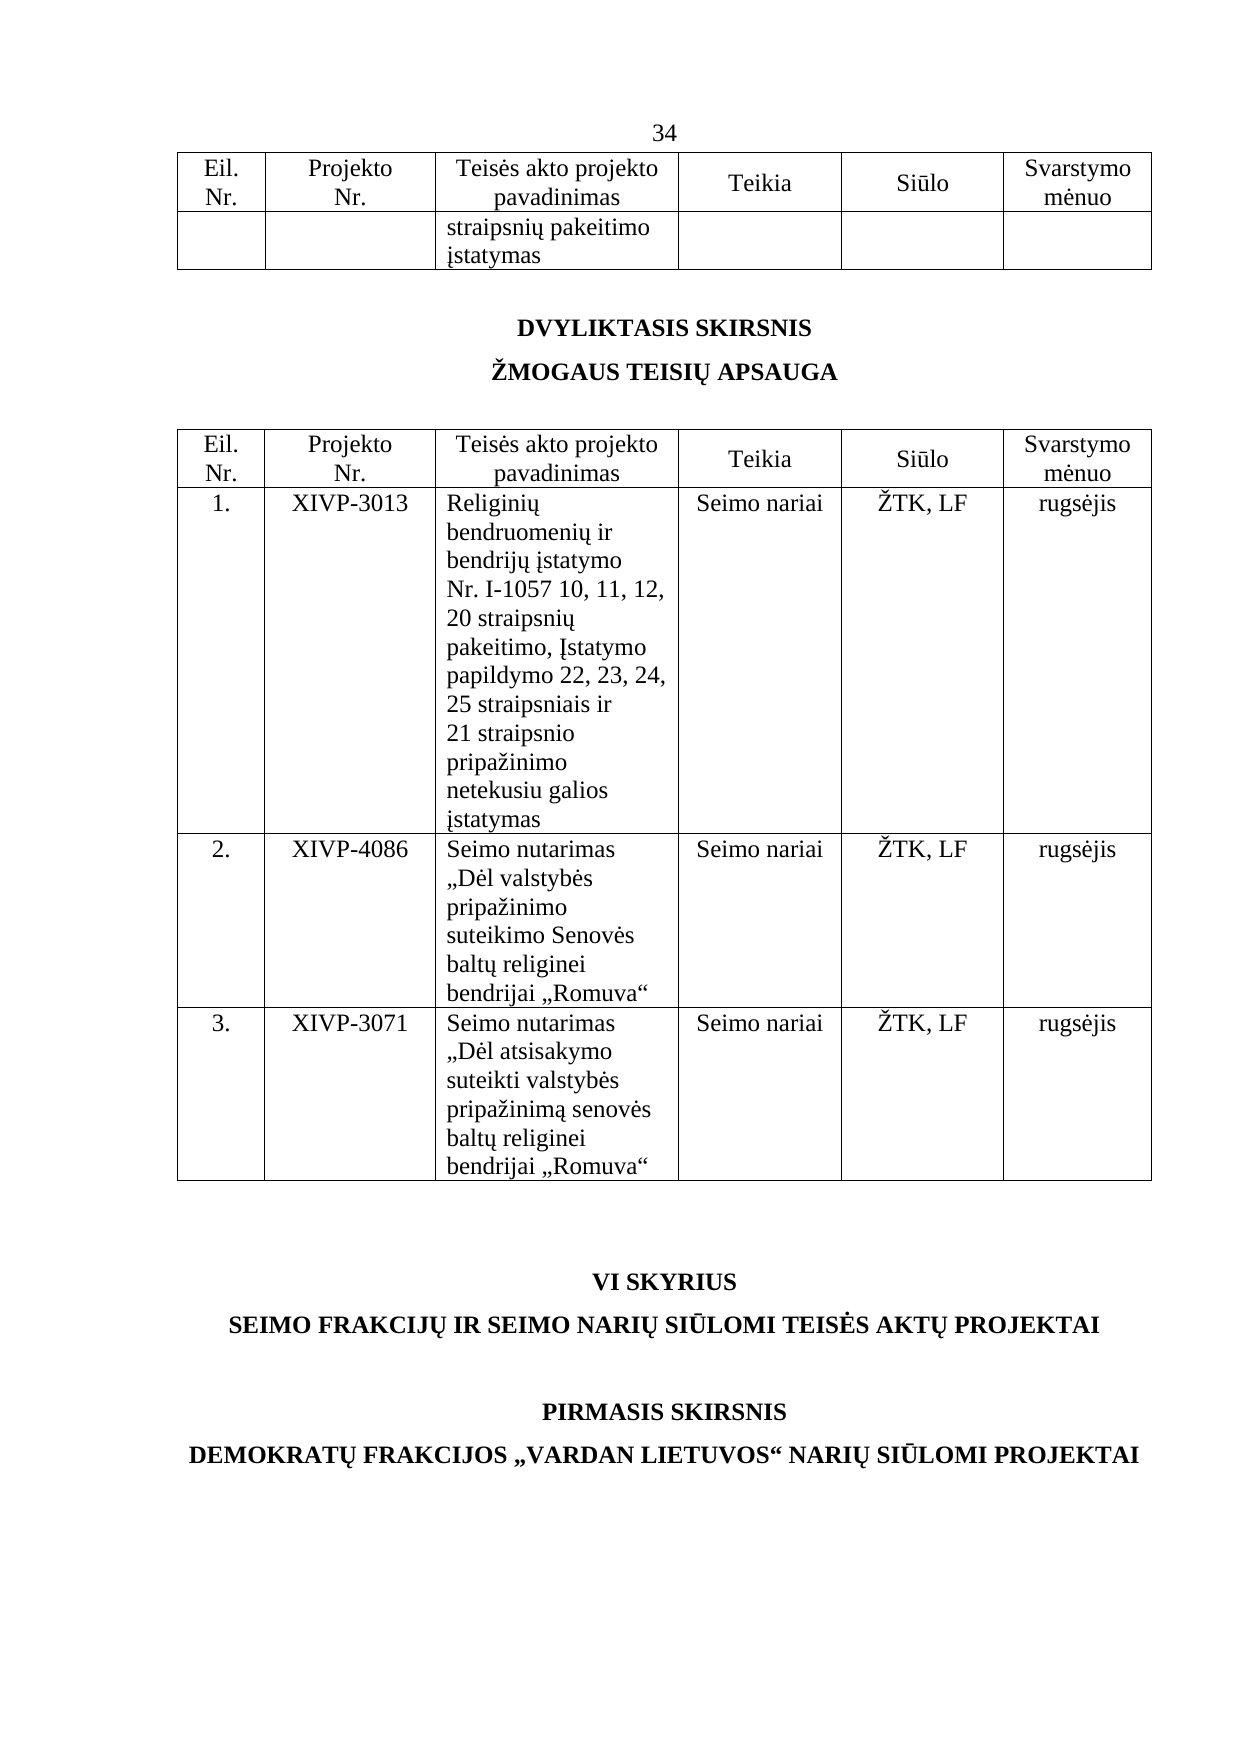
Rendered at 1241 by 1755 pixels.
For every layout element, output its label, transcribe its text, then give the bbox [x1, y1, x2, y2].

table_header Projekto Nr. [266, 153, 435, 211]
table_cell Seimo nutarimas „Dėl atsisakymo suteikti valstybės pripažinimą senovės baltų religinei bendrijai „Romuva“ [436, 1008, 678, 1180]
table_cell Seimo nariai [679, 488, 841, 833]
table_cell Seimo nariai [679, 1008, 841, 1180]
table_cell [679, 212, 841, 269]
table_cell XIVP-3013 [265, 488, 435, 833]
table_header Teikia [679, 430, 841, 487]
subtitle DEMOKRATŲ FRAKCIJOS „VARDAN LIETUVOS“ NARIŲ SIŪLOMI PROJEKTAI [177, 1440, 1152, 1469]
table_cell XIVP-3071 [265, 1008, 435, 1180]
table_cell XIVP-4086 [265, 834, 435, 1007]
table_cell Religinių bendruomenių ir bendrijų įstatymo Nr. I-1057 10, 11, 12, 20 straipsnių pakeitimo, Įstatymo papildymo 22, 23, 24, 25 straipsniais ir 21 straipsnio pripažinimo netekusiu galios įstatymas [436, 488, 678, 833]
table_cell 2. [178, 834, 264, 1007]
table_cell [1004, 212, 1151, 269]
table_header Teisės akto projekto pavadinimas [436, 430, 678, 487]
text PIRMASIS SKIRSNIS [177, 1397, 1152, 1426]
table_cell [842, 212, 1003, 269]
table_header Svarstymo mėnuo [1004, 430, 1151, 487]
table_header Siūlo [842, 153, 1003, 211]
table_header Teikia [679, 153, 841, 211]
text VI SKYRIUS [177, 1267, 1152, 1296]
table_cell rugsėjis [1004, 488, 1151, 833]
table_header Eil. Nr. [178, 153, 265, 211]
table_header Eil. Nr. [178, 430, 264, 487]
table_cell [178, 212, 265, 269]
table_cell Seimo nutarimas „Dėl valstybės pripažinimo suteikimo Senovės baltų religinei bendrijai „Romuva“ [436, 834, 678, 1007]
table_cell ŽTK, LF [842, 488, 1003, 833]
table_cell rugsėjis [1004, 1008, 1151, 1180]
text SEIMO FRAKCIJŲ IR SEIMO NARIŲ SIŪLOMI TEISĖS AKTŲ PROJEKTAI [177, 1311, 1152, 1339]
table_cell Seimo nariai [679, 834, 841, 1007]
table_header Siūlo [842, 430, 1003, 487]
table_cell straipsnių pakeitimo įstatymas [436, 212, 678, 269]
table_cell 3. [178, 1008, 264, 1180]
table_header Teisės akto projekto pavadinimas [436, 153, 678, 211]
table_header Projekto Nr. [265, 430, 435, 487]
table_cell 1. [178, 488, 264, 833]
table_cell [266, 212, 435, 269]
table_cell ŽTK, LF [842, 834, 1003, 1007]
table_header Svarstymo mėnuo [1004, 153, 1151, 211]
text DVYLIKTASIS SKIRSNIS [177, 313, 1152, 342]
subtitle ŽMOGAUS TEISIŲ APSAUGA [177, 357, 1152, 385]
table_cell rugsėjis [1004, 834, 1151, 1007]
table_cell ŽTK, LF [842, 1008, 1003, 1180]
